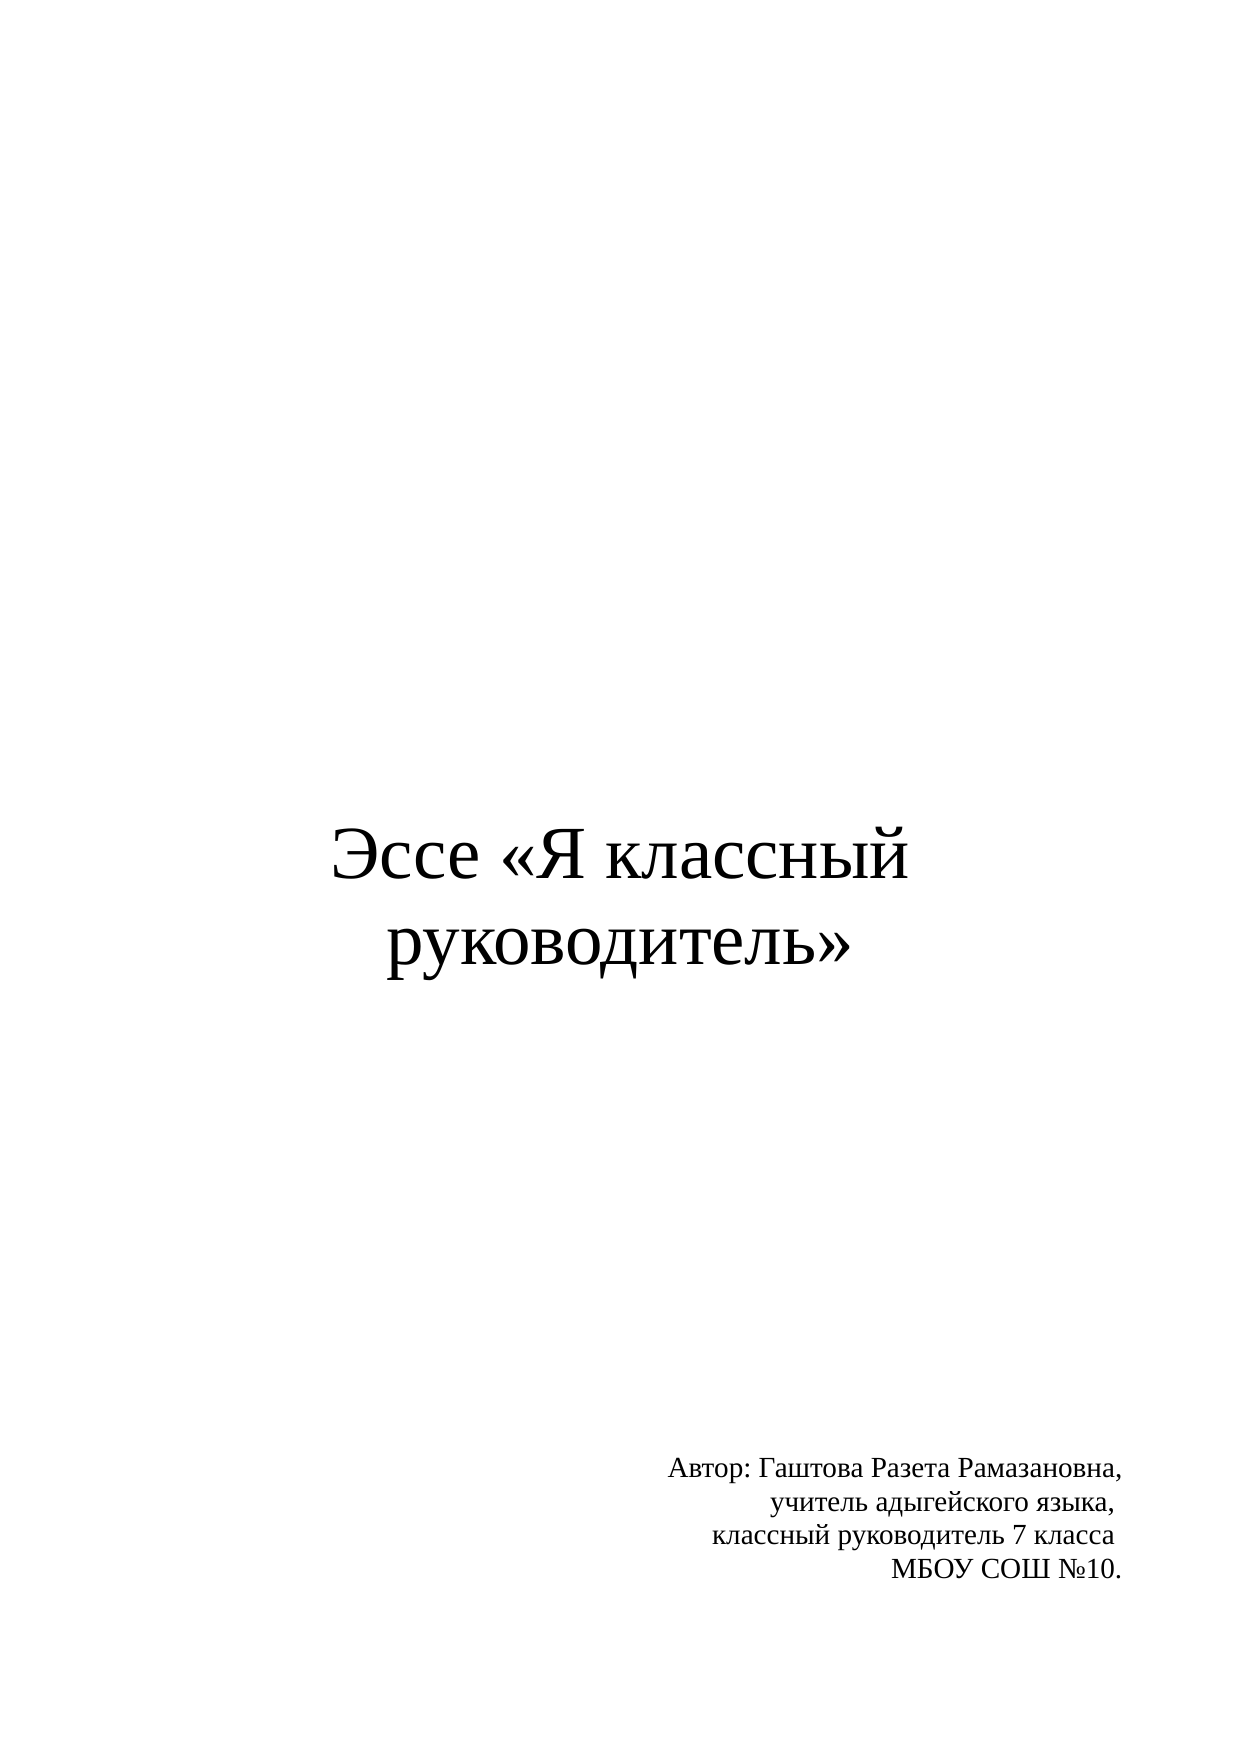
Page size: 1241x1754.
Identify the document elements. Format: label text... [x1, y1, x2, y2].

text Автор: Гаштова Разета Рамазановна, [118, 1450, 1122, 1484]
text Эссе «Я классный руководитель» [118, 808, 1122, 981]
text учитель адыгейского языка, [118, 1484, 1122, 1517]
text МБОУ СОШ №10. [118, 1551, 1122, 1584]
text классный руководитель 7 класса [118, 1517, 1122, 1551]
